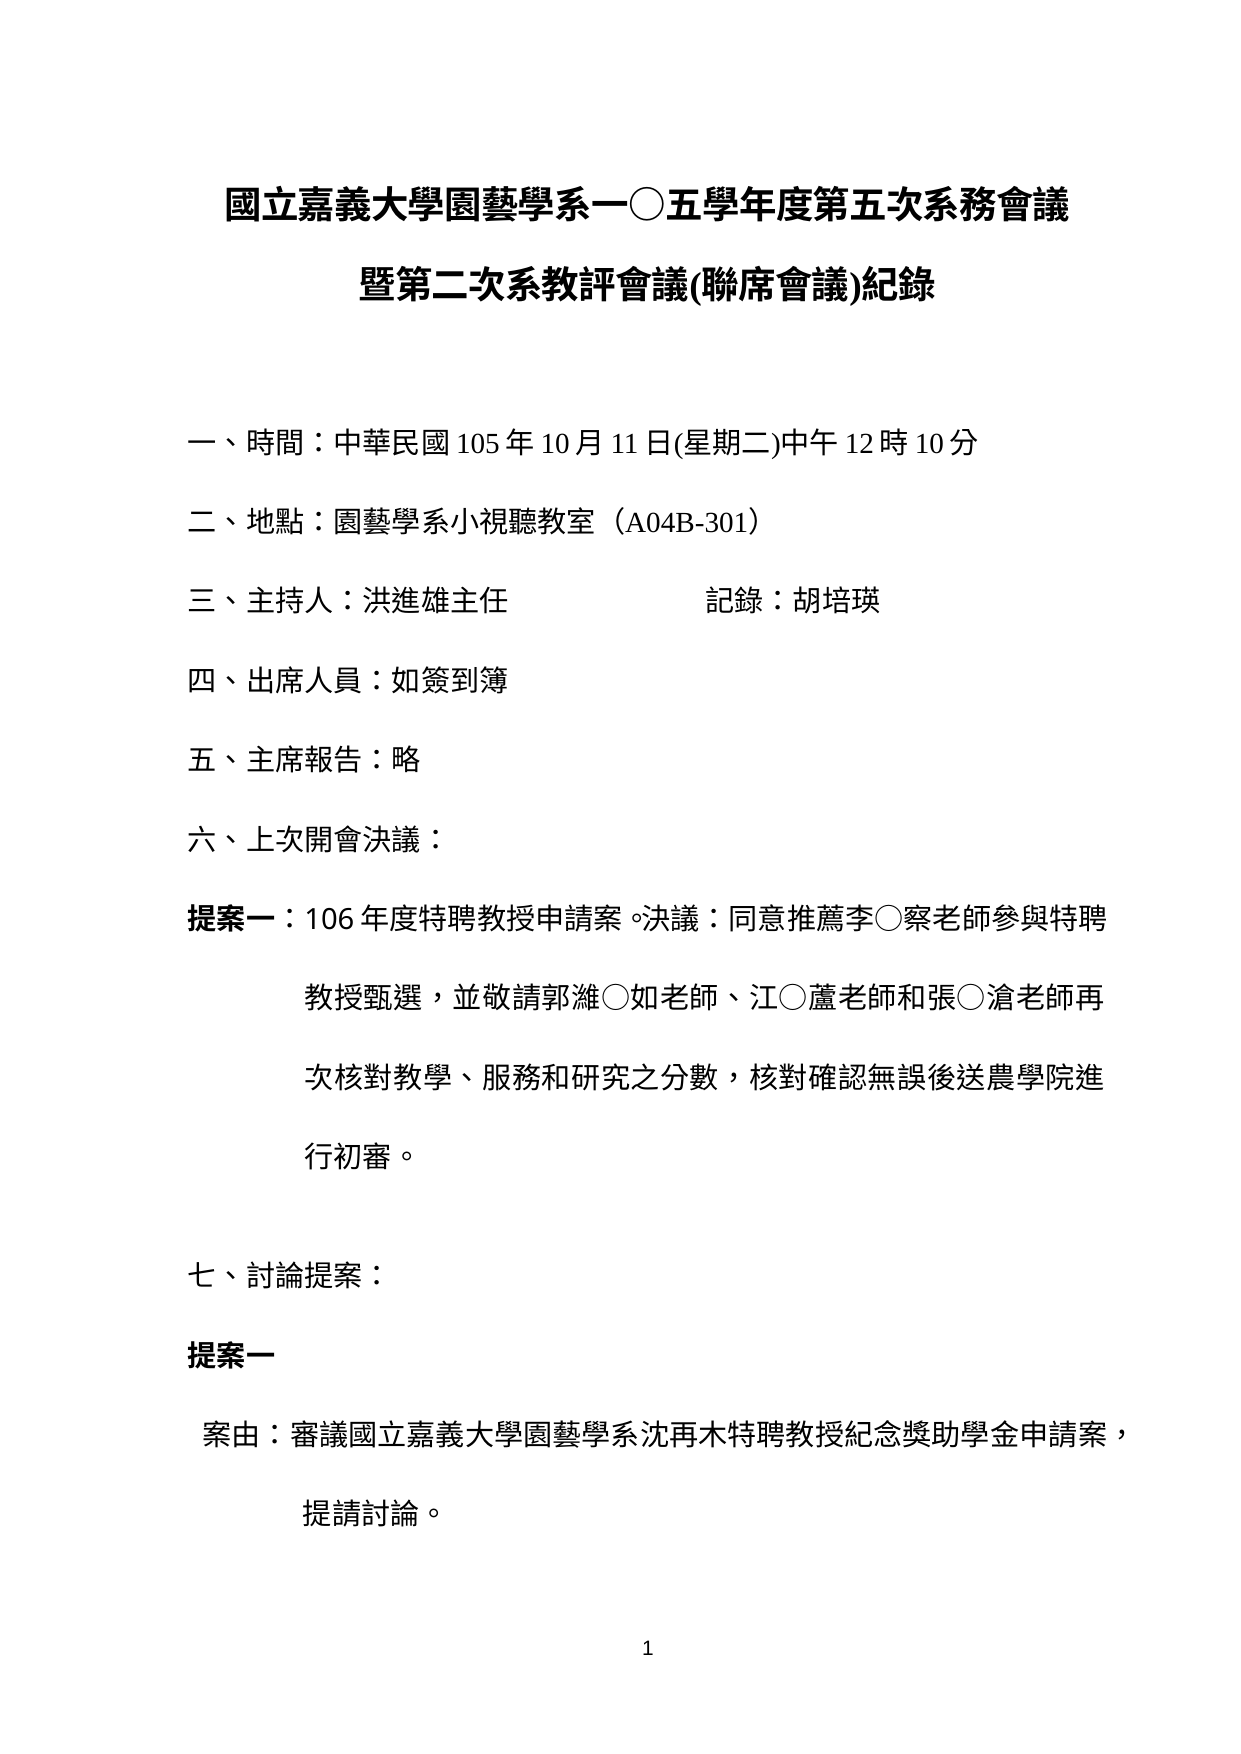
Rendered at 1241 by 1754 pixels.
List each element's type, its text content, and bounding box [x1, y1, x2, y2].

text 暨第二次系教評會議(聯席會議)紀錄 [187, 242, 1107, 321]
text 案由：審議國立嘉義大學園藝學系沈再木特聘教授紀念獎助學金申請案，提請討論。 [187, 1393, 1107, 1552]
text 提案一 [187, 1313, 1107, 1393]
text 四、出席人員：如簽到簿 [187, 639, 1107, 718]
text 五、主席報告：略 [187, 718, 1107, 798]
text 二、地點：園藝學系小視聽教室（A04B-301） [187, 480, 1107, 559]
text 七、討論提案： [187, 1234, 1107, 1313]
text 三、主持人：洪進雄主任 記錄：胡培瑛 [187, 559, 1107, 639]
text 六、上次開會決議： [187, 798, 1107, 877]
text 國立嘉義大學園藝學系一○五學年度第五次系務會議 [187, 163, 1107, 242]
text 一、時間：中華民國105年10月11日(星期二)中午12時10分 [187, 401, 1107, 480]
text 提案一：106年度特聘教授申請案。決議：同意推薦李○察老師參與特聘教授甄選，並敬請郭濰○如老師、江○蘆老師和張○滄老師再次核對教學、服務和研究之分數，核對確認無誤後送農學院進行初審。 [187, 877, 1107, 1194]
